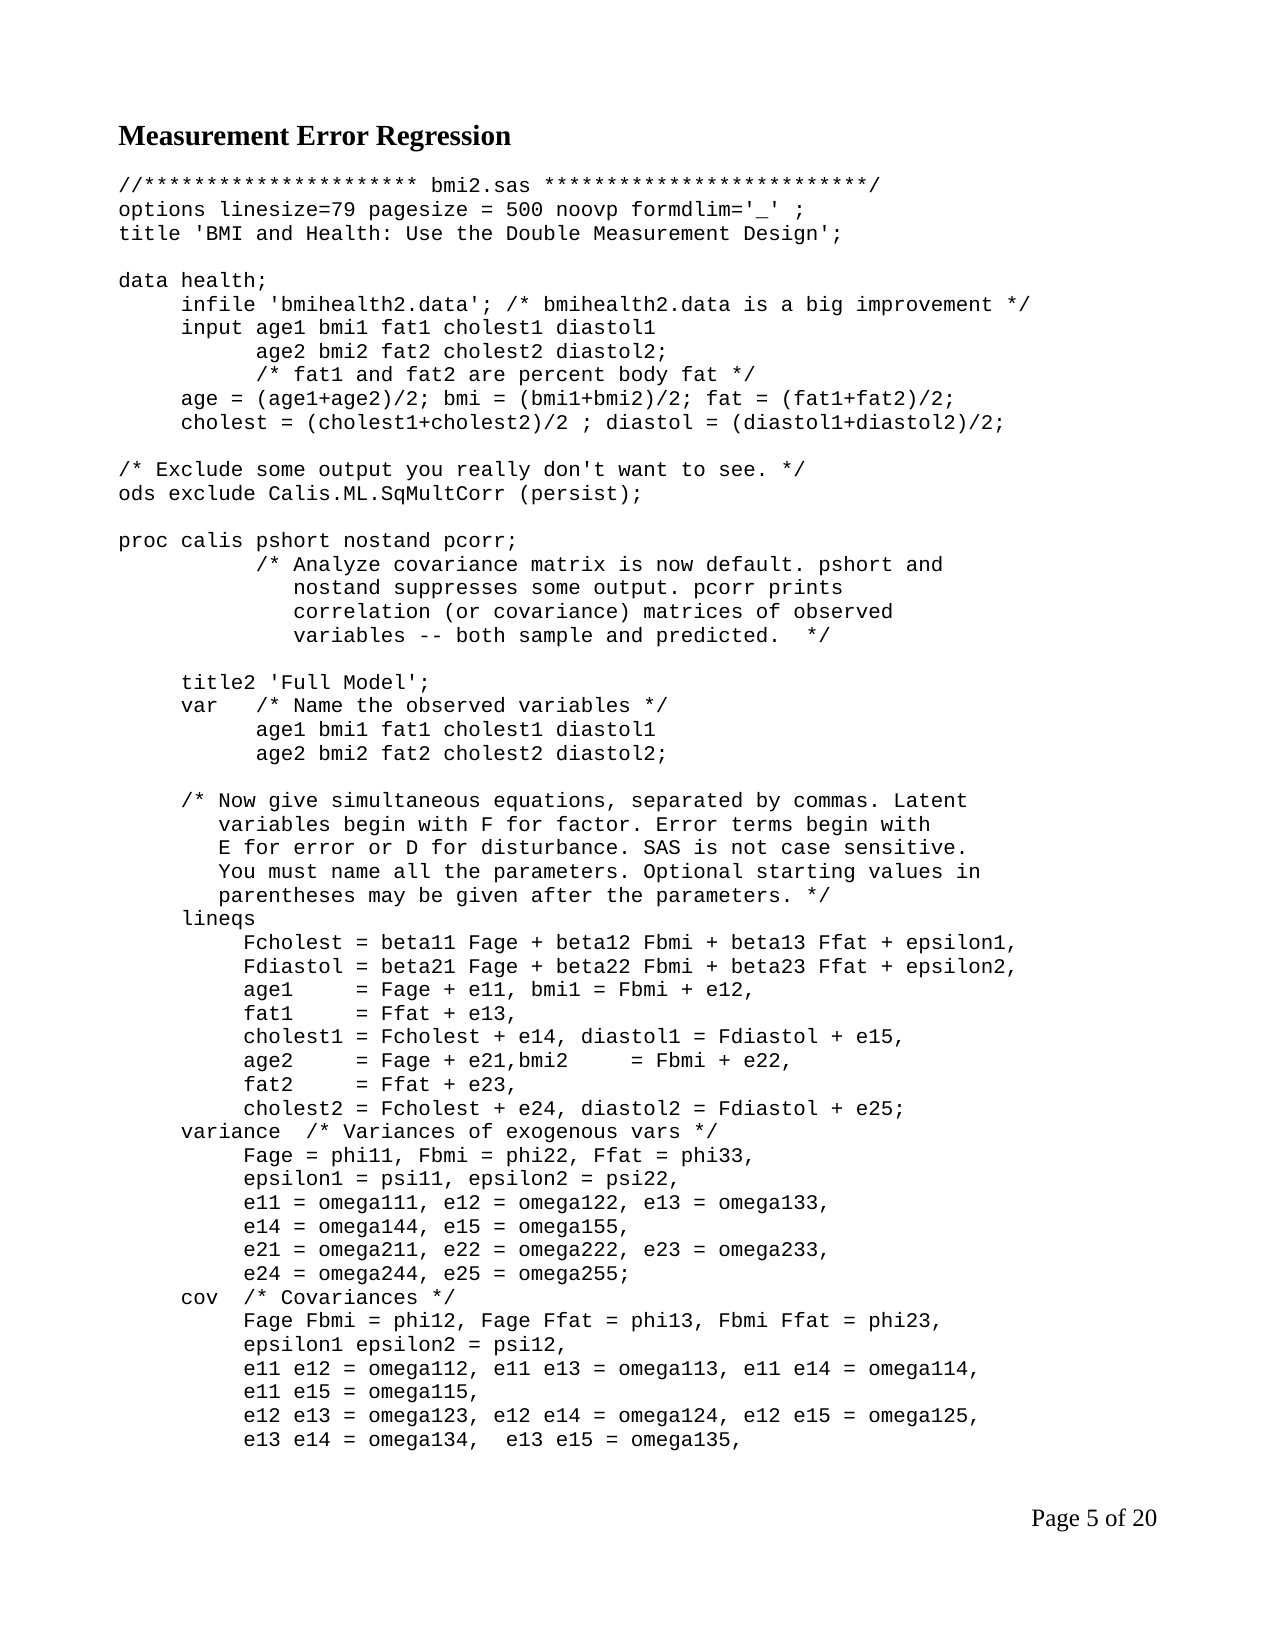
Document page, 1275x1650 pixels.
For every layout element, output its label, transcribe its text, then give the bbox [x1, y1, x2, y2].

text e14 = omega144, e15 = omega155, [118, 1216, 1160, 1239]
text options linesize=79 pagesize = 500 noovp formdlim='_' ; [118, 199, 1160, 223]
text /* Exclude some output you really don't want to see. */ [118, 459, 1160, 483]
text epsilon1 epsilon2 = psi12, [118, 1334, 1160, 1358]
text variables -- both sample and predicted. */ [118, 624, 1160, 648]
text e24 = omega244, e25 = omega255; [118, 1263, 1160, 1287]
text var /* Name the observed variables */ [118, 696, 1160, 719]
text correlation (or covariance) matrices of observed [118, 601, 1160, 624]
text variance /* Variances of exogenous vars */ [118, 1121, 1160, 1145]
text Measurement Error Regression [118, 118, 1160, 152]
text /* Analyze covariance matrix is now default. pshort and [118, 554, 1160, 577]
text proc calis pshort nostand pcorr; [118, 530, 1160, 554]
text cov /* Covariances */ [118, 1287, 1160, 1310]
text Fcholest = beta11 Fage + beta12 Fbmi + beta13 Ffat + epsilon1, [118, 932, 1160, 956]
text Fage = phi11, Fbmi = phi22, Ffat = phi33, [118, 1145, 1160, 1168]
text //********************** bmi2.sas **************************/ [118, 175, 1160, 199]
text e21 = omega211, e22 = omega222, e23 = omega233, [118, 1239, 1160, 1263]
text nostand suppresses some output. pcorr prints [118, 577, 1160, 601]
text Fdiastol = beta21 Fage + beta22 Fbmi + beta23 Ffat + epsilon2, [118, 956, 1160, 979]
text epsilon1 = psi11, epsilon2 = psi22, [118, 1168, 1160, 1192]
text cholest2 = Fcholest + e24, diastol2 = Fdiastol + e25; [118, 1097, 1160, 1121]
text E for error or D for disturbance. SAS is not case sensitive. [118, 837, 1160, 861]
text ods exclude Calis.ML.SqMultCorr (persist); [118, 483, 1160, 506]
text e11 e12 = omega112, e11 e13 = omega113, e11 e14 = omega114, [118, 1358, 1160, 1381]
text title2 'Full Model'; [118, 672, 1160, 696]
text cholest1 = Fcholest + e14, diastol1 = Fdiastol + e15, [118, 1027, 1160, 1050]
text age2 = Fage + e21,bmi2 = Fbmi + e22, [118, 1050, 1160, 1074]
text Fage Fbmi = phi12, Fage Ffat = phi13, Fbmi Ffat = phi23, [118, 1310, 1160, 1334]
text e13 e14 = omega134, e13 e15 = omega135, [118, 1428, 1160, 1452]
text age1 = Fage + e11, bmi1 = Fbmi + e12, [118, 979, 1160, 1003]
text fat2 = Ffat + e23, [118, 1074, 1160, 1097]
text e11 = omega111, e12 = omega122, e13 = omega133, [118, 1192, 1160, 1216]
text age = (age1+age2)/2; bmi = (bmi1+bmi2)/2; fat = (fat1+fat2)/2; [118, 388, 1160, 412]
text e11 e15 = omega115, [118, 1381, 1160, 1405]
text age2 bmi2 fat2 cholest2 diastol2; [118, 341, 1160, 364]
text data health; [118, 270, 1160, 293]
text infile 'bmihealth2.data'; /* bmihealth2.data is a big improvement */ [118, 293, 1160, 317]
text input age1 bmi1 fat1 cholest1 diastol1 [118, 317, 1160, 341]
text /* fat1 and fat2 are percent body fat */ [118, 364, 1160, 388]
text cholest = (cholest1+cholest2)/2 ; diastol = (diastol1+diastol2)/2; [118, 412, 1160, 435]
text fat1 = Ffat + e13, [118, 1003, 1160, 1027]
text variables begin with F for factor. Error terms begin with [118, 814, 1160, 837]
text age2 bmi2 fat2 cholest2 diastol2; [118, 743, 1160, 766]
text e12 e13 = omega123, e12 e14 = omega124, e12 e15 = omega125, [118, 1405, 1160, 1428]
text title 'BMI and Health: Use the Double Measurement Design'; [118, 223, 1160, 246]
text age1 bmi1 fat1 cholest1 diastol1 [118, 719, 1160, 743]
text lineqs [118, 908, 1160, 932]
text /* Now give simultaneous equations, separated by commas. Latent [118, 790, 1160, 814]
text parentheses may be given after the parameters. */ [118, 885, 1160, 908]
text You must name all the parameters. Optional starting values in [118, 861, 1160, 885]
